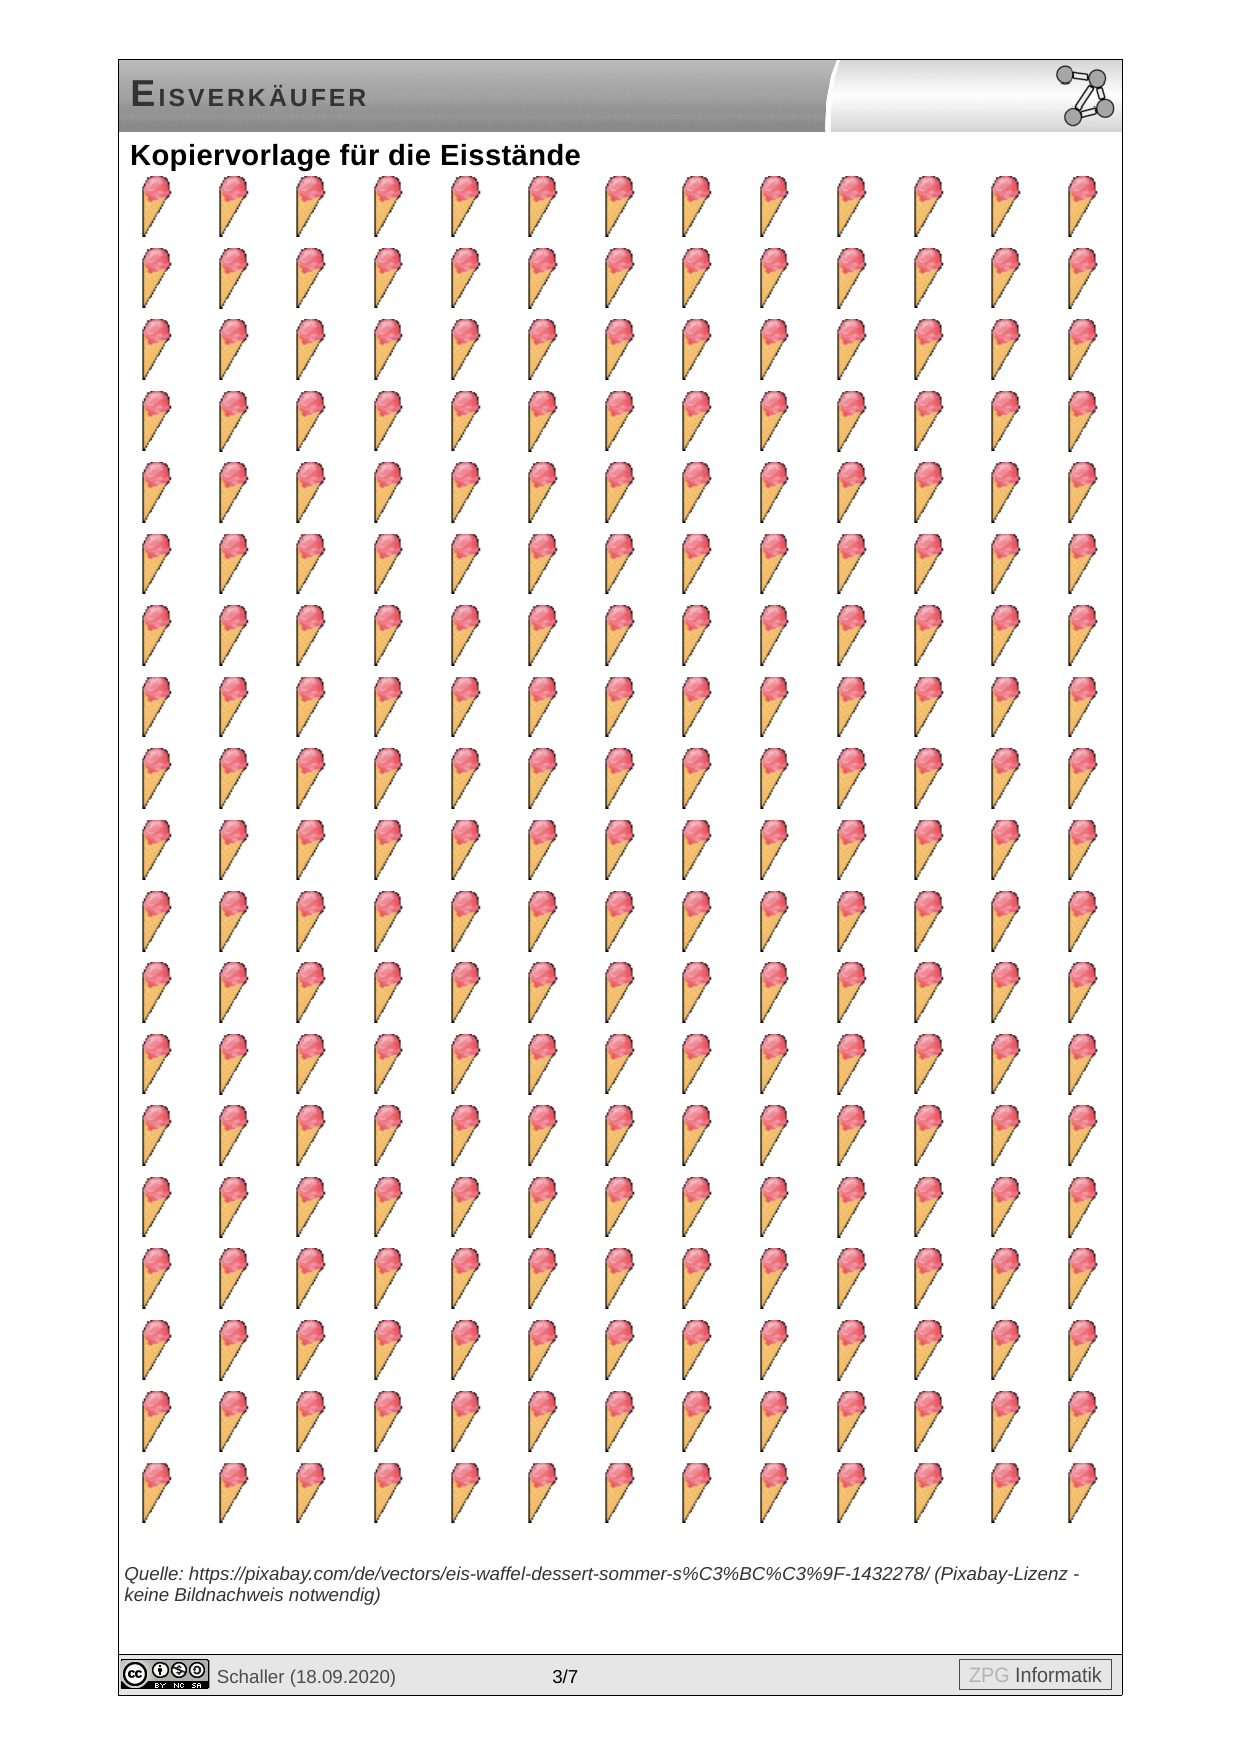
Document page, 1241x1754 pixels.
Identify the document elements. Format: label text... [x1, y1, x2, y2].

picture [450, 1248, 482, 1309]
table_cell [1045, 1243, 1122, 1314]
picture [836, 319, 868, 380]
table_cell [968, 314, 1045, 385]
table_cell [119, 1243, 195, 1314]
table_cell [504, 957, 581, 1028]
table_cell [1045, 528, 1122, 600]
table_header [813, 171, 890, 242]
picture [1067, 176, 1099, 237]
table_cell [813, 243, 890, 314]
table_cell [427, 1029, 504, 1100]
picture [1067, 1391, 1099, 1452]
table_cell [427, 886, 504, 957]
table_cell [350, 1029, 427, 1100]
picture [604, 1248, 636, 1309]
picture [295, 176, 327, 237]
table_cell [890, 1171, 967, 1243]
table_cell [504, 1386, 581, 1457]
table_cell [736, 743, 813, 814]
table_cell [659, 457, 736, 528]
picture [913, 820, 945, 880]
table_cell [427, 1457, 504, 1529]
table_cell [581, 671, 659, 743]
picture [527, 319, 559, 380]
picture [836, 1034, 868, 1095]
table_cell [504, 743, 581, 814]
table_cell [119, 743, 195, 814]
table_cell [736, 600, 813, 671]
picture [681, 1177, 713, 1237]
picture [759, 1105, 790, 1166]
table_cell [736, 1100, 813, 1171]
picture [990, 962, 1022, 1023]
picture [759, 534, 790, 594]
table_cell [350, 814, 427, 886]
picture [681, 391, 713, 451]
picture [1067, 391, 1099, 452]
table_cell [119, 528, 195, 600]
picture [836, 748, 868, 809]
table_cell [813, 385, 890, 457]
table_cell [968, 1314, 1045, 1386]
picture [295, 820, 327, 880]
picture [990, 462, 1022, 523]
picture [218, 391, 250, 452]
picture [604, 1034, 636, 1094]
picture [450, 1463, 482, 1523]
picture [141, 1320, 173, 1380]
table_cell [968, 957, 1045, 1028]
table_cell [736, 886, 813, 957]
picture [836, 891, 868, 952]
table_cell [890, 886, 967, 957]
table_cell [813, 957, 890, 1028]
picture [141, 677, 173, 737]
picture [1067, 534, 1099, 594]
table_cell [273, 1100, 350, 1171]
table_cell [119, 385, 195, 457]
picture [604, 319, 636, 380]
picture [450, 319, 482, 380]
picture [913, 319, 945, 380]
table_cell [968, 243, 1045, 314]
table_cell [581, 1386, 659, 1457]
picture [604, 1320, 636, 1380]
picture [527, 462, 559, 523]
picture [681, 605, 713, 666]
table_header [195, 171, 273, 242]
picture [1067, 1034, 1099, 1095]
table_cell [968, 385, 1045, 457]
table_cell [813, 457, 890, 528]
table_cell [659, 814, 736, 886]
picture [1067, 462, 1099, 523]
picture [913, 1391, 945, 1452]
table_cell [890, 243, 967, 314]
picture [759, 1463, 790, 1523]
picture [218, 319, 250, 380]
picture [604, 605, 636, 666]
table_cell [427, 1100, 504, 1171]
table_cell [736, 1457, 813, 1529]
table_cell [581, 743, 659, 814]
picture [604, 248, 636, 308]
picture [681, 176, 713, 237]
picture [295, 891, 327, 952]
table_cell [1045, 1171, 1122, 1243]
picture [141, 248, 173, 308]
picture [836, 962, 868, 1023]
table_cell [350, 957, 427, 1028]
table_cell [968, 814, 1045, 886]
picture [913, 1034, 945, 1094]
picture [218, 820, 250, 880]
picture [990, 176, 1022, 237]
table_cell [890, 814, 967, 886]
table_cell [273, 528, 350, 600]
picture [681, 1320, 713, 1380]
picture [373, 391, 404, 451]
table_cell [813, 600, 890, 671]
picture [604, 1463, 636, 1523]
picture [141, 1248, 173, 1309]
table_cell [195, 957, 273, 1028]
table_cell [890, 1100, 967, 1171]
table_header [968, 171, 1045, 242]
picture [681, 462, 713, 523]
table_cell [350, 1100, 427, 1171]
picture [604, 891, 636, 952]
table_cell [273, 1243, 350, 1314]
picture [295, 1105, 327, 1166]
picture [681, 962, 713, 1023]
picture [990, 319, 1022, 380]
table_cell [273, 886, 350, 957]
table_cell [427, 528, 504, 600]
picture [759, 248, 790, 308]
picture [913, 1463, 945, 1523]
table_cell [736, 314, 813, 385]
picture [141, 319, 173, 380]
table_cell [195, 600, 273, 671]
table_cell [427, 243, 504, 314]
picture [759, 677, 790, 737]
table_cell [273, 600, 350, 671]
picture [990, 1463, 1022, 1523]
picture [373, 820, 404, 880]
table_cell [119, 957, 195, 1028]
table_cell [273, 243, 350, 314]
table_cell [1045, 957, 1122, 1028]
table_cell [968, 600, 1045, 671]
picture [373, 534, 404, 594]
picture [759, 1391, 790, 1452]
table_cell [890, 1386, 967, 1457]
picture [990, 748, 1022, 809]
picture [450, 1105, 482, 1166]
table_cell [968, 1100, 1045, 1171]
subtitle Kopiervorlage für die Eisstände [130, 137, 1110, 171]
table_cell [273, 1386, 350, 1457]
table_cell [813, 743, 890, 814]
table_cell [968, 1386, 1045, 1457]
picture [527, 605, 559, 666]
table_cell [427, 743, 504, 814]
picture [913, 176, 945, 237]
table_cell [659, 528, 736, 600]
picture [604, 1391, 636, 1452]
picture [450, 962, 482, 1023]
picture [990, 391, 1022, 451]
picture [450, 1320, 482, 1380]
table_cell [195, 457, 273, 528]
table_cell [350, 886, 427, 957]
table_cell [195, 243, 273, 314]
table_cell [736, 1029, 813, 1100]
picture [759, 462, 790, 523]
picture [373, 962, 404, 1023]
table_cell [350, 743, 427, 814]
picture [141, 391, 173, 451]
table_cell [119, 314, 195, 385]
table_cell [813, 671, 890, 743]
table_cell [1045, 1314, 1122, 1386]
picture [373, 319, 404, 380]
picture [450, 462, 482, 523]
table_cell [504, 1171, 581, 1243]
table_cell [968, 1171, 1045, 1243]
picture [295, 534, 327, 594]
table_cell [581, 957, 659, 1028]
picture [913, 677, 945, 737]
picture [527, 1320, 559, 1381]
table_cell [1045, 243, 1122, 314]
picture [527, 248, 559, 309]
picture [759, 319, 790, 380]
table_cell [736, 1243, 813, 1314]
picture [527, 748, 559, 809]
picture [681, 820, 713, 880]
table_cell [350, 457, 427, 528]
picture [681, 748, 713, 809]
picture [373, 462, 404, 523]
table_cell [273, 743, 350, 814]
picture [373, 1248, 404, 1309]
table_cell [119, 886, 195, 957]
picture [759, 962, 790, 1023]
picture [681, 1105, 713, 1166]
picture [836, 1177, 868, 1238]
picture [527, 1463, 559, 1523]
table_cell [813, 1243, 890, 1314]
table_cell [119, 814, 195, 886]
picture [759, 391, 790, 451]
picture [218, 1248, 250, 1309]
table_cell [813, 886, 890, 957]
table_cell [427, 600, 504, 671]
table_cell [890, 457, 967, 528]
picture [759, 1034, 790, 1094]
table_cell [195, 385, 273, 457]
picture [836, 677, 868, 737]
picture [527, 1177, 559, 1238]
picture [373, 677, 404, 737]
picture [527, 391, 559, 452]
table_cell [504, 671, 581, 743]
picture [836, 1463, 868, 1523]
picture [836, 1105, 868, 1166]
table_cell [813, 814, 890, 886]
table_cell [350, 1314, 427, 1386]
picture [295, 462, 327, 523]
picture [218, 677, 250, 737]
picture [119, 60, 1122, 132]
picture [295, 1177, 327, 1237]
picture [527, 534, 559, 594]
picture [604, 748, 636, 809]
table_cell [581, 1243, 659, 1314]
table_cell [119, 1457, 195, 1529]
picture [450, 1177, 482, 1237]
table_cell [659, 385, 736, 457]
table_cell [427, 385, 504, 457]
table_cell [736, 243, 813, 314]
table_cell [890, 671, 967, 743]
table_cell [1045, 600, 1122, 671]
picture [373, 748, 404, 809]
picture [836, 1248, 868, 1309]
table_cell [736, 457, 813, 528]
table_cell [427, 1243, 504, 1314]
table_cell [890, 743, 967, 814]
table_cell [350, 671, 427, 743]
table_cell [1045, 671, 1122, 743]
table_cell [890, 528, 967, 600]
table_cell [813, 1386, 890, 1457]
table_cell [581, 314, 659, 385]
table_cell [659, 743, 736, 814]
table_cell [1045, 1386, 1122, 1457]
picture [604, 391, 636, 451]
picture [141, 891, 173, 952]
picture [373, 1320, 404, 1380]
table_cell [813, 314, 890, 385]
picture [295, 605, 327, 666]
table_cell [968, 886, 1045, 957]
table_cell [504, 1029, 581, 1100]
picture [1067, 820, 1099, 880]
table_header [890, 171, 967, 242]
picture [990, 891, 1022, 952]
picture [990, 1177, 1022, 1237]
table_cell [119, 1314, 195, 1386]
picture [836, 820, 868, 880]
table_cell [119, 457, 195, 528]
table_cell [659, 1171, 736, 1243]
picture [1067, 1320, 1099, 1381]
table_cell [890, 1314, 967, 1386]
table_cell [273, 385, 350, 457]
table_cell [195, 1314, 273, 1386]
table_cell [968, 457, 1045, 528]
picture [913, 462, 945, 523]
picture [295, 319, 327, 380]
table_cell [968, 1457, 1045, 1529]
picture [218, 1463, 250, 1523]
picture [527, 891, 559, 952]
picture [450, 891, 482, 952]
picture [604, 677, 636, 737]
table_cell [273, 957, 350, 1028]
picture [990, 1248, 1022, 1309]
picture [836, 605, 868, 666]
picture [913, 748, 945, 809]
picture [218, 462, 250, 523]
table_cell [273, 671, 350, 743]
table_header [1045, 171, 1122, 242]
picture [527, 1248, 559, 1309]
table_cell [890, 385, 967, 457]
table_cell [504, 243, 581, 314]
picture [913, 962, 945, 1023]
table_cell [195, 1029, 273, 1100]
table_cell [427, 314, 504, 385]
table_cell [581, 600, 659, 671]
picture [604, 820, 636, 880]
table_cell [659, 1029, 736, 1100]
picture [1067, 1177, 1099, 1238]
table_cell [504, 600, 581, 671]
picture [913, 1320, 945, 1380]
table_cell [504, 1100, 581, 1171]
picture [527, 677, 559, 737]
table_cell [504, 385, 581, 457]
picture [450, 391, 482, 451]
table_cell [968, 528, 1045, 600]
table_cell [427, 814, 504, 886]
table_cell [504, 1314, 581, 1386]
picture [218, 176, 250, 237]
table_cell [1045, 743, 1122, 814]
picture [218, 1320, 250, 1381]
picture [450, 605, 482, 666]
table_header [736, 171, 813, 242]
table_cell [427, 957, 504, 1028]
table_cell [504, 886, 581, 957]
picture [913, 248, 945, 308]
table_cell [968, 743, 1045, 814]
table_cell [119, 1100, 195, 1171]
picture [604, 462, 636, 523]
picture [295, 391, 327, 451]
table_cell [581, 1100, 659, 1171]
picture [913, 1248, 945, 1309]
picture [295, 748, 327, 809]
picture [681, 248, 713, 308]
picture [990, 534, 1022, 594]
picture [913, 534, 945, 594]
table_cell [581, 1457, 659, 1529]
table_cell [350, 528, 427, 600]
picture [681, 1391, 713, 1452]
picture [1067, 891, 1099, 952]
picture [604, 176, 636, 237]
picture [836, 391, 868, 452]
table_cell [581, 1314, 659, 1386]
table_cell [195, 1243, 273, 1314]
table_cell [195, 528, 273, 600]
table_cell [581, 528, 659, 600]
picture [681, 534, 713, 594]
table_cell [504, 1243, 581, 1314]
table_cell [813, 1457, 890, 1529]
picture [141, 1177, 173, 1237]
picture [1067, 248, 1099, 309]
picture [681, 1034, 713, 1094]
table_cell [659, 1457, 736, 1529]
table_cell [968, 671, 1045, 743]
table_cell [504, 457, 581, 528]
picture [836, 534, 868, 594]
table_cell [890, 1457, 967, 1529]
picture [218, 1177, 250, 1238]
table_cell [968, 1029, 1045, 1100]
picture [913, 1177, 945, 1237]
table_header [581, 171, 659, 242]
picture [990, 677, 1022, 737]
table_cell [581, 1029, 659, 1100]
picture [836, 176, 868, 237]
picture [218, 605, 250, 666]
picture [141, 462, 173, 523]
table_cell [504, 528, 581, 600]
picture [913, 391, 945, 451]
picture [450, 820, 482, 880]
table_cell [504, 314, 581, 385]
table_cell [736, 1314, 813, 1386]
table_cell [890, 1029, 967, 1100]
table_cell [813, 528, 890, 600]
table_cell [427, 671, 504, 743]
picture [373, 891, 404, 952]
picture [295, 1463, 327, 1523]
picture [373, 1463, 404, 1523]
picture [990, 1034, 1022, 1094]
table_cell [350, 1386, 427, 1457]
picture [604, 1177, 636, 1237]
picture [218, 248, 250, 309]
picture [759, 748, 790, 809]
table_header [273, 171, 350, 242]
table_cell [736, 671, 813, 743]
table_cell [195, 1171, 273, 1243]
table_header [350, 171, 427, 242]
table_cell [1045, 1100, 1122, 1171]
table_header [504, 171, 581, 242]
picture [759, 820, 790, 880]
picture [913, 891, 945, 952]
table_cell [736, 385, 813, 457]
picture [681, 891, 713, 952]
picture [141, 1034, 173, 1094]
picture [527, 1391, 559, 1452]
table_cell [1045, 814, 1122, 886]
table_cell [659, 957, 736, 1028]
table_cell [119, 1171, 195, 1243]
picture [450, 1034, 482, 1094]
table_cell [273, 1171, 350, 1243]
picture [295, 248, 327, 308]
picture [450, 248, 482, 308]
table_cell [273, 1314, 350, 1386]
picture [1067, 1105, 1099, 1166]
table_header [427, 171, 504, 242]
table_cell [659, 1386, 736, 1457]
table_cell [119, 1029, 195, 1100]
table_cell [195, 671, 273, 743]
table_cell [1045, 457, 1122, 528]
table_cell [427, 1314, 504, 1386]
picture [295, 962, 327, 1023]
picture [218, 534, 250, 594]
table_cell [659, 671, 736, 743]
picture [527, 962, 559, 1023]
picture [373, 605, 404, 666]
table_cell [1045, 314, 1122, 385]
table_cell [659, 1314, 736, 1386]
picture [1067, 1248, 1099, 1309]
picture [295, 1391, 327, 1452]
table_cell [427, 1386, 504, 1457]
table_cell [350, 1171, 427, 1243]
table_cell [736, 1171, 813, 1243]
picture [450, 1391, 482, 1452]
picture [759, 891, 790, 952]
table_cell [273, 1457, 350, 1529]
picture [1067, 605, 1099, 666]
table_cell [890, 314, 967, 385]
table_cell [195, 314, 273, 385]
picture [373, 1391, 404, 1452]
table_cell [813, 1100, 890, 1171]
picture [990, 1320, 1022, 1380]
picture [1067, 962, 1099, 1023]
picture [450, 176, 482, 237]
table_cell [350, 385, 427, 457]
picture [604, 1105, 636, 1166]
table_cell [813, 1171, 890, 1243]
table_cell [504, 1457, 581, 1529]
picture [141, 605, 173, 666]
table_header [119, 171, 195, 242]
picture [836, 1320, 868, 1381]
table_header [659, 171, 736, 242]
picture [141, 1391, 173, 1452]
table_cell [1045, 385, 1122, 457]
picture [604, 534, 636, 594]
picture [141, 534, 173, 594]
picture [913, 605, 945, 666]
picture [990, 605, 1022, 666]
table_cell [119, 1386, 195, 1457]
table_cell [890, 600, 967, 671]
text Quelle: https://pixabay.com/de/vectors/eis-waffel-dessert-sommer-s%C3%BC%C3%9F-1432278/ (Pixabay-Lizenz - keine Bildnachweis notwendig) [124, 1562, 1116, 1605]
picture [1067, 677, 1099, 737]
table_cell [659, 886, 736, 957]
table_cell [350, 314, 427, 385]
picture [141, 748, 173, 809]
picture [141, 176, 173, 237]
picture [913, 1105, 945, 1166]
picture [1067, 748, 1099, 809]
picture [990, 820, 1022, 880]
picture [759, 1320, 790, 1380]
picture [141, 1105, 173, 1166]
picture [527, 1105, 559, 1166]
picture [218, 1034, 250, 1095]
table_cell [736, 957, 813, 1028]
picture [141, 1463, 173, 1523]
picture [604, 962, 636, 1023]
picture [450, 677, 482, 737]
picture [450, 748, 482, 809]
picture [681, 1463, 713, 1523]
picture [141, 820, 173, 880]
table_cell [736, 1386, 813, 1457]
table_cell [813, 1314, 890, 1386]
table_cell [581, 385, 659, 457]
table_cell [350, 600, 427, 671]
picture [681, 319, 713, 380]
table_cell [1045, 1457, 1122, 1529]
picture [836, 248, 868, 309]
table_cell [119, 600, 195, 671]
table_cell [659, 1100, 736, 1171]
table_cell [273, 314, 350, 385]
picture [373, 1105, 404, 1166]
table_cell [890, 957, 967, 1028]
table_cell [350, 243, 427, 314]
table_cell [659, 243, 736, 314]
picture [836, 462, 868, 523]
picture [295, 1248, 327, 1309]
table_cell [581, 243, 659, 314]
table_cell [504, 814, 581, 886]
picture [759, 1248, 790, 1309]
picture [141, 962, 173, 1023]
picture [218, 891, 250, 952]
picture [527, 176, 559, 237]
table_cell [350, 1243, 427, 1314]
table_cell [195, 886, 273, 957]
table_cell [195, 1100, 273, 1171]
picture [990, 248, 1022, 308]
picture [527, 1034, 559, 1095]
table_cell [890, 1243, 967, 1314]
picture [681, 677, 713, 737]
table_cell [581, 1171, 659, 1243]
table_cell [659, 1243, 736, 1314]
picture [990, 1105, 1022, 1166]
table_cell [427, 1171, 504, 1243]
table_cell [736, 528, 813, 600]
picture [1067, 1463, 1099, 1523]
table_cell [273, 814, 350, 886]
table_cell [350, 1457, 427, 1529]
picture [373, 1034, 404, 1094]
table_cell [1045, 1029, 1122, 1100]
picture [373, 1177, 404, 1237]
table_cell [581, 886, 659, 957]
picture [373, 176, 404, 237]
picture [527, 820, 559, 880]
picture [836, 1391, 868, 1452]
picture [295, 677, 327, 737]
table_cell [736, 814, 813, 886]
picture [218, 748, 250, 809]
picture [373, 248, 404, 308]
picture [295, 1034, 327, 1094]
table_cell [581, 457, 659, 528]
table_cell [119, 671, 195, 743]
table_cell [195, 1457, 273, 1529]
table_cell [1045, 886, 1122, 957]
picture [120, 1659, 210, 1689]
picture [450, 534, 482, 594]
table_cell [195, 814, 273, 886]
picture [759, 176, 790, 237]
picture [218, 1391, 250, 1452]
table_cell [427, 457, 504, 528]
picture [759, 1177, 790, 1237]
picture [218, 962, 250, 1023]
table_cell [273, 1029, 350, 1100]
table_cell [195, 743, 273, 814]
picture [681, 1248, 713, 1309]
table_cell [813, 1029, 890, 1100]
table_cell [119, 243, 195, 314]
picture [759, 605, 790, 666]
table_cell [659, 314, 736, 385]
picture [990, 1391, 1022, 1452]
table_cell [968, 1243, 1045, 1314]
picture [218, 1105, 250, 1166]
table_cell [273, 457, 350, 528]
table_cell [195, 1386, 273, 1457]
picture [295, 1320, 327, 1380]
table_cell [581, 814, 659, 886]
picture [1067, 319, 1099, 380]
table_cell [659, 600, 736, 671]
